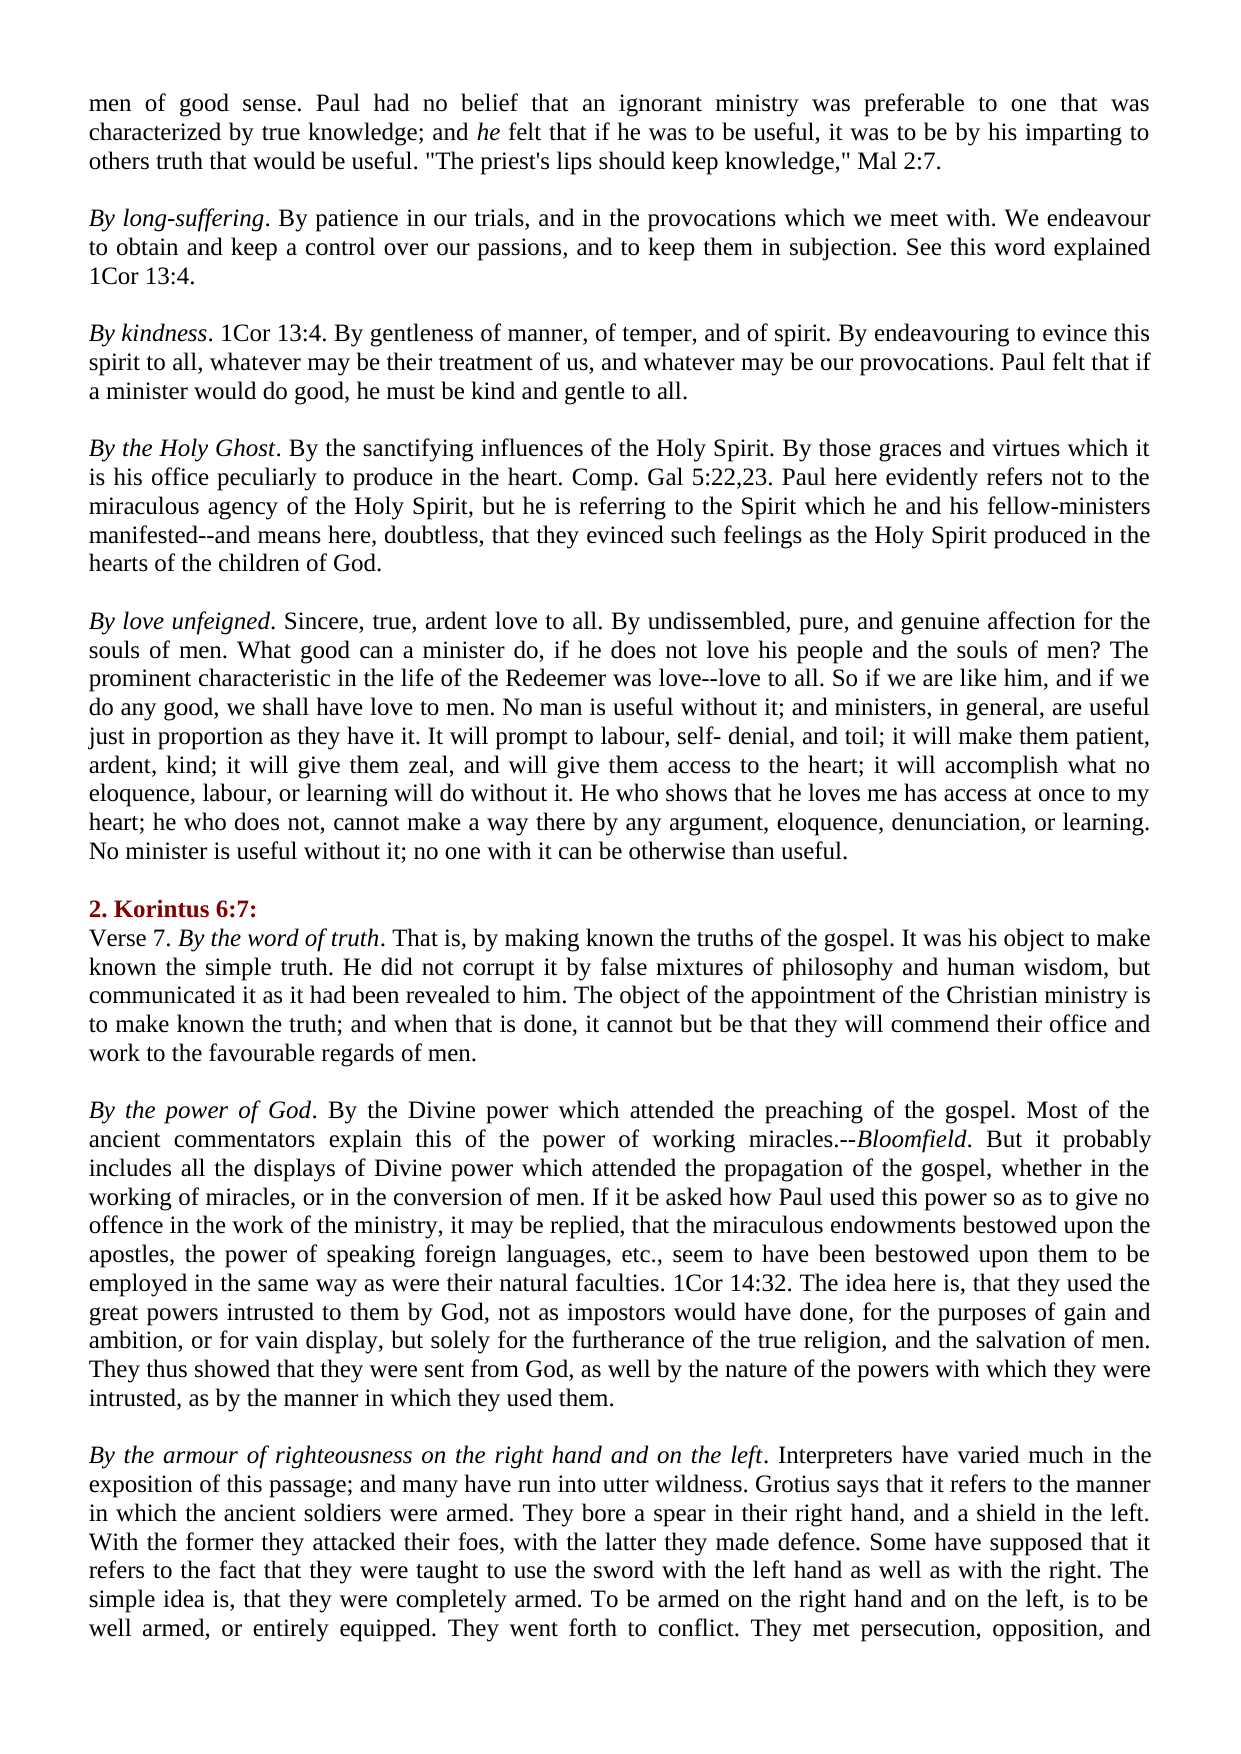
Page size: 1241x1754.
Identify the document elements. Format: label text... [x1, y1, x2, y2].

text men of good sense. Paul had no belief that an ignorant ministry was preferable to one that was characterized by true knowledge; and he felt that if he was to be useful, it was to be by his imparting to others truth that would be useful. "The priest's lips should keep knowledge," Mal 2:7. By long-suffering. By patience in our trials, and in the provocations which we meet with. We endeavour to obtain and keep a control over our passions, and to keep them in subjection. See this word explained 1Cor 13:4. By kindness. 1Cor 13:4. By gentleness of manner, of temper, and of spirit. By endeavouring to evince this spirit to all, whatever may be their treatment of us, and whatever may be our provocations. Paul felt that if a minister would do good, he must be kind and gentle to all. By the Holy Ghost. By the sanctifying influences of the Holy Spirit. By those graces and virtues which it is his office peculiarly to produce in the heart. Comp. Gal 5:22,23. Paul here evidently refers not to the miraculous agency of the Holy Spirit, but he is referring to the Spirit which he and his fellow-ministers manifested--and means here, doubtless, that they evinced such feelings as the Holy Spirit produced in the hearts of the children of God. By love unfeigned. Sincere, true, ardent love to all. By undissembled, pure, and genuine affection for the souls of men. What good can a minister do, if he does not love his people and the souls of men? The prominent characteristic in the life of the Redeemer was love--love to all. So if we are like him, and if we do any good, we shall have love to men. No man is useful without it; and ministers, in general, are useful just in proportion as they have it. It will prompt to labour, self- denial, and toil; it will make them patient, ardent, kind; it will give them zeal, and will give them access to the heart; it will accomplish what no eloquence, labour, or learning will do without it. He who shows that he loves me has access at once to my heart; he who does not, cannot make a way there by any argument, eloquence, denunciation, or learning. No minister is useful without it; no one with it can be otherwise than useful. [88, 88, 1152, 865]
text Verse 7. By the word of truth. That is, by making known the truths of the gospel. It was his object to make known the simple truth. He did not corrupt it by false mixtures of philosophy and human wisdom, but communicated it as it had been revealed to him. The object of the appointment of the Christian ministry is to make known the truth; and when that is done, it cannot but be that they will commend their office and work to the favourable regards of men. By the power of God. By the Divine power which attended the preaching of the gospel. Most of the ancient commentators explain this of the power of working miracles.--Bloomfield. But it probably includes all the displays of Divine power which attended the propagation of the gospel, whether in the working of miracles, or in the conversion of men. If it be asked how Paul used this power so as to give no offence in the work of the ministry, it may be replied, that the miraculous endowments bestowed upon the apostles, the power of speaking foreign languages, etc., seem to have been bestowed upon them to be employed in the same way as were their natural faculties. 1Cor 14:32. The idea here is, that they used the great powers intrusted to them by God, not as impostors would have done, for the purposes of gain and ambition, or for vain display, but solely for the furtherance of the true religion, and the salvation of men. They thus showed that they were sent from God, as well by the nature of the powers with which they were intrusted, as by the manner in which they used them. By the armour of righteousness on the right hand and on the left. Interpreters have varied much in the exposition of this passage; and many have run into utter wildness. Grotius says that it refers to the manner in which the ancient soldiers were armed. They bore a spear in their right hand, and a shield in the left. With the former they attacked their foes, with the latter they made defence. Some have supposed that it refers to the fact that they were taught to use the sword with the left hand as well as with the right. The simple idea is, that they were completely armed. To be armed on the right hand and on the left, is to be well armed, or entirely equipped. They went forth to conflict. They met persecution, opposition, and [88, 923, 1152, 1642]
text 2. Korintus 6:7: [88, 894, 1152, 923]
